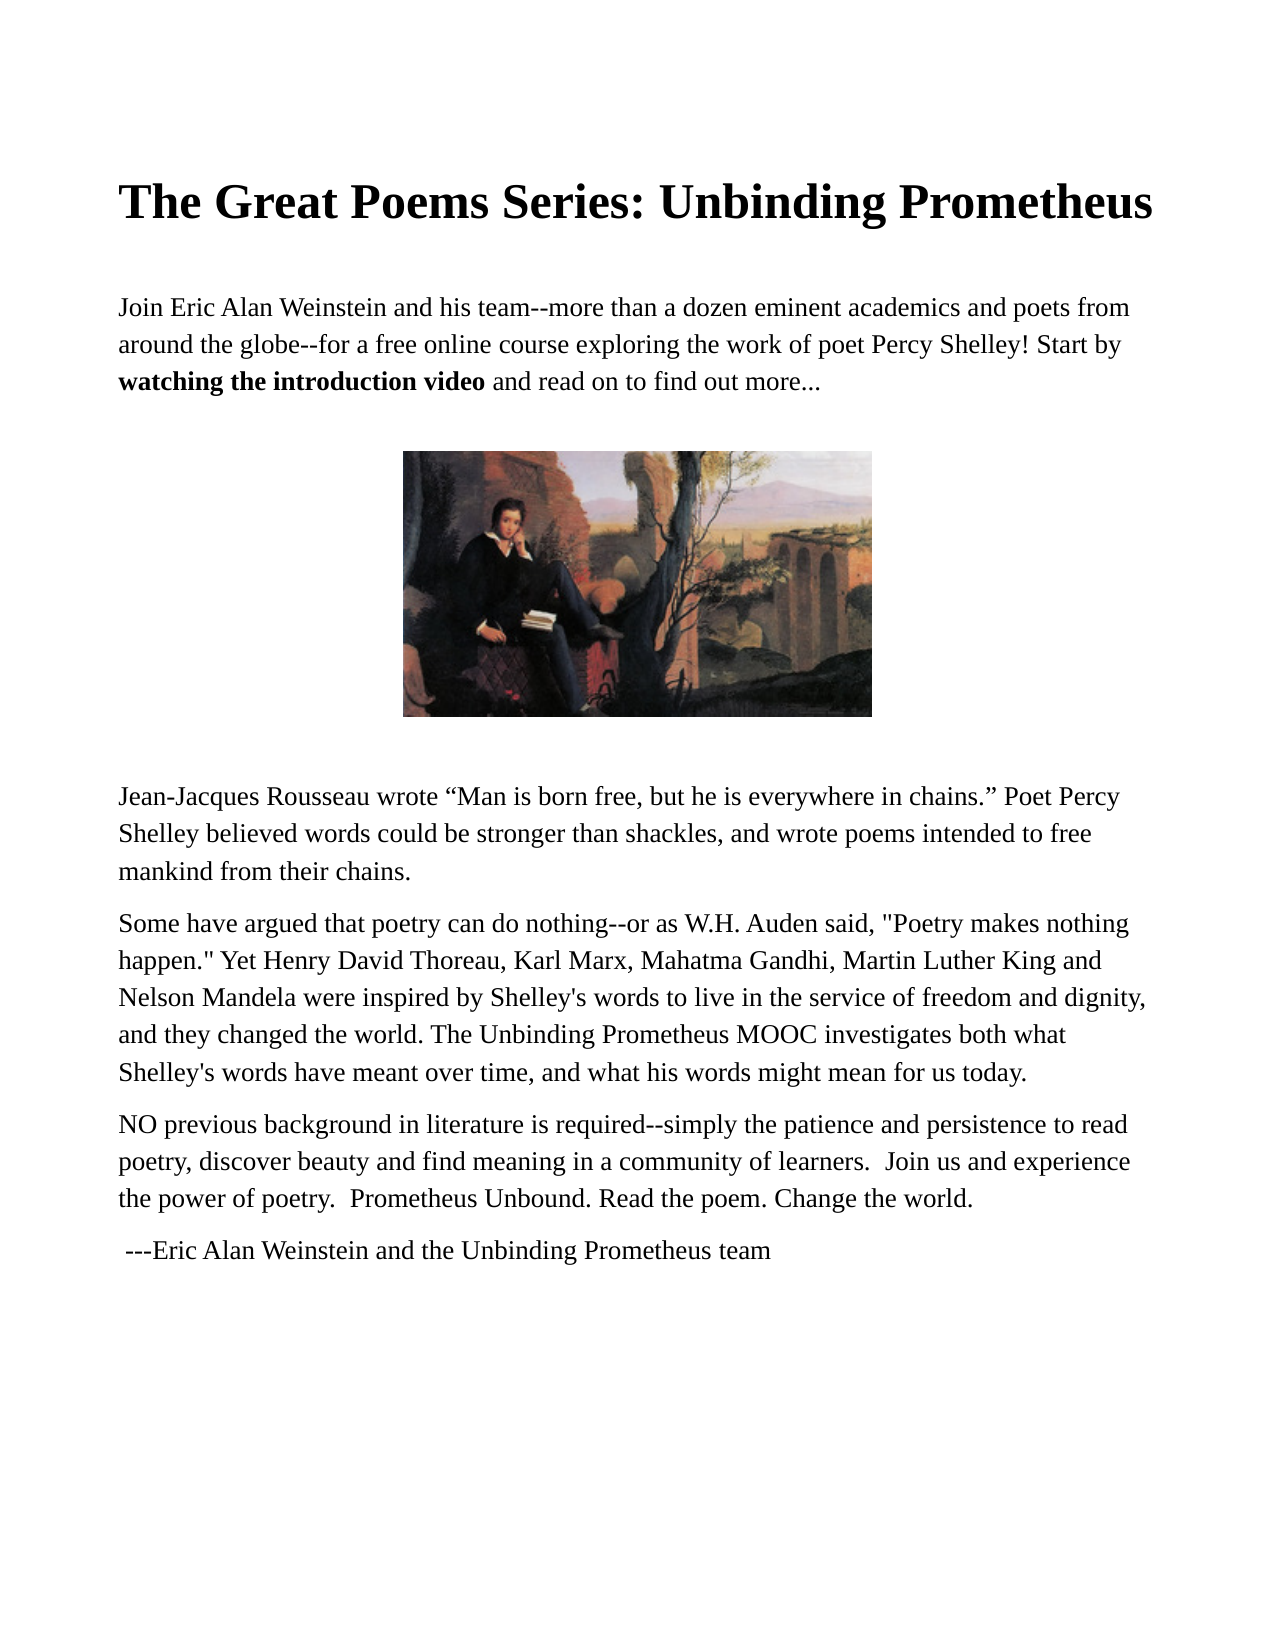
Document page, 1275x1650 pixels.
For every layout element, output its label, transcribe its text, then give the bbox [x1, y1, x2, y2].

text Join Eric Alan Weinstein and his team--more than a dozen eminent academics and poets from around the globe--for a free online course exploring the work of poet Percy Shelley! Start by watching the introduction video and read on to find out more... [118, 291, 1157, 431]
subtitle The Great Poems Series: Unbinding Prometheus [118, 172, 1157, 229]
text Some have argued that poetry can do nothing--or as W.H. Auden said, "Poetry makes nothing happen." Yet Henry David Thoreau, Karl Marx, Mahatma Gandhi, Martin Luther King and Nelson Mandela were inspired by Shelley's words to live in the service of freedom and dignity, and they changed the world. The Unbinding Prometheus MOOC investigates both what Shelley's words have meant over time, and what his words might mean for us today. [118, 907, 1157, 1087]
text NO previous background in literature is required--simply the patience and persistence to read poetry, discover beauty and find meaning in a community of learners. Join us and experience the power of poetry. Prometheus Unbound. Read the poem. Change the world. [118, 1108, 1157, 1213]
text ---Eric Alan Weinstein and the Unbinding Prometheus team [118, 1234, 1157, 1265]
text Jean-Jacques Rousseau wrote “Man is born free, but he is everywhere in chains.” Poet Percy Shelley believed words could be stronger than shackles, and wrote poems intended to free mankind from their chains. [118, 780, 1157, 886]
picture [403, 451, 872, 717]
